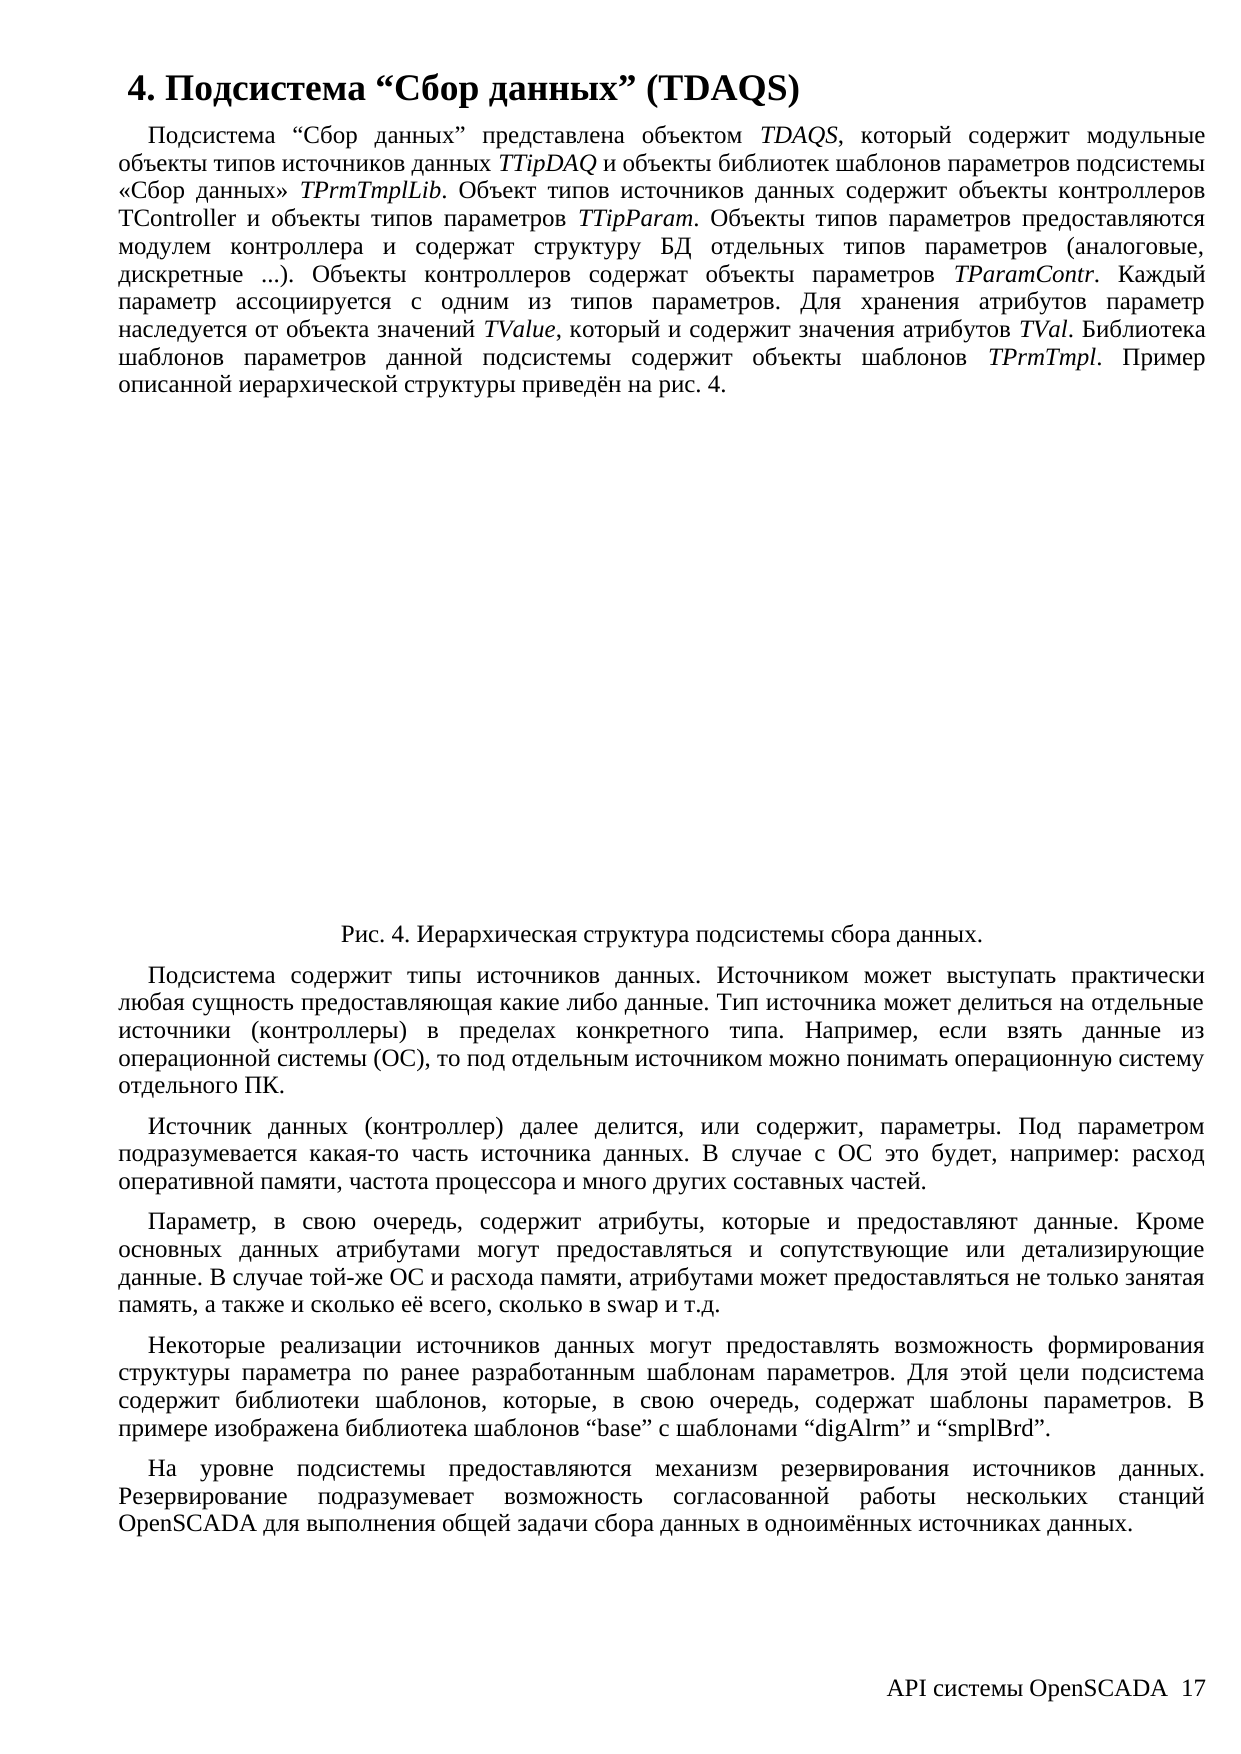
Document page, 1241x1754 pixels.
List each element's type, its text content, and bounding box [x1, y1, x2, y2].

text Подсистема “Сбор данных” представлена объектом TDAQS, который содержит модульные объекты типов источников данных TTipDAQ и объекты библиотек шаблонов параметров подсистемы «Сбор данных» TPrmTmplLib. Объект типов источников данных содержит объекты контроллеров TController и объекты типов параметров TTipParam. Объекты типов параметров предоставляются модулем контроллера и содержат структуру БД отдельных типов параметров (аналоговые, дискретные ...). Объекты контроллеров содержат объекты параметров TParamContr. Каждый параметр ассоциируется с одним из типов параметров. Для хранения атрибутов параметр наследуется от объекта значений TValue, который и содержит значения атрибутов TVal. Библиотека шаблонов параметров данной подсистемы содержит объекты шаблонов TPrmTmpl. Пример описанной иерархической структуры приведён на рис. 4. [118, 121, 1206, 398]
subtitle 4. Подсистема “Сбор данных” (TDAQS) [118, 67, 1206, 109]
text На уровне подсистемы предоставляются механизм резервирования источников данных. Резервирование подразумевает возможность согласованной работы нескольких станций OpenSCADA для выполнения общей задачи сбора данных в одноимённых источниках данных. [118, 1454, 1206, 1537]
text Некоторые реализации источников данных могут предоставлять возможность формирования структуры параметра по ранее разработанным шаблонам параметров. Для этой цели подсистема содержит библиотеки шаблонов, которые, в свою очередь, содержат шаблоны параметров. В примере изображена библиотека шаблонов “base” с шаблонами “digAlrm” и “smplBrd”. [118, 1331, 1206, 1442]
text Параметр, в свою очередь, содержит атрибуты, которые и предоставляют данные. Кроме основных данных атрибутами могут предоставляться и сопутствующие или детализирующие данные. В случае той-же ОС и расхода памяти, атрибутами может предоставляться не только занятая память, а также и сколько её всего, сколько в swap и т.д. [118, 1207, 1206, 1318]
text Рис. 4. Иерархическая структура подсистемы сбора данных. [118, 411, 1206, 948]
text Подсистема содержит типы источников данных. Источником может выступать практически любая сущность предоставляющая какие либо данные. Тип источника может делиться на отдельные источники (контроллеры) в пределах конкретного типа. Например, если взять данные из операционной системы (ОС), то под отдельным источником можно понимать операционную систему отдельного ПК. [118, 961, 1206, 1099]
text Источник данных (контроллер) далее делится, или содержит, параметры. Под параметром подразумевается какая-то часть источника данных. В случае с ОС это будет, например: расход оперативной памяти, частота процессора и много других составных частей. [118, 1112, 1206, 1195]
